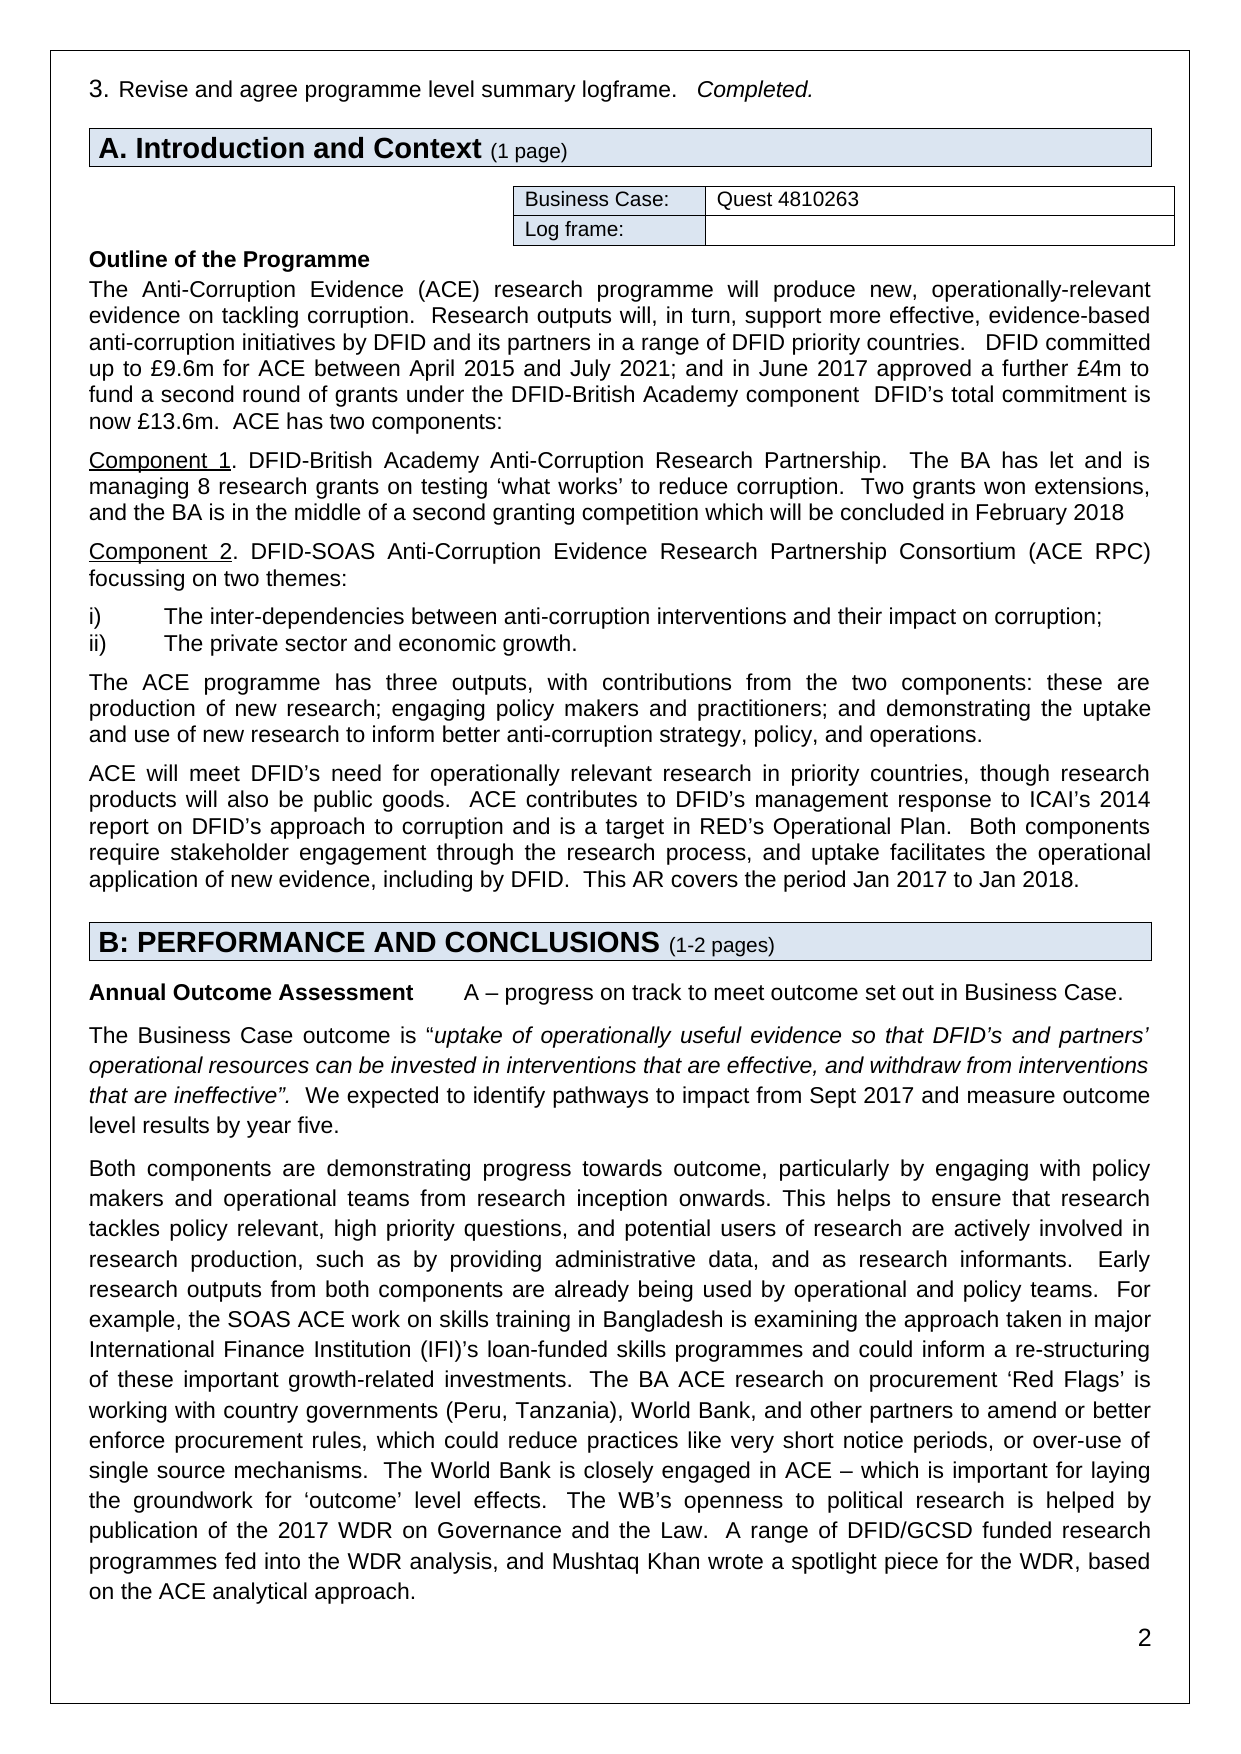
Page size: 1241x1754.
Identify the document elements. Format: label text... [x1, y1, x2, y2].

text i) The inter-dependencies between anti-corruption interventions and their impact on corruption; [89, 603, 1152, 630]
text ACE will meet DFID’s need for operationally relevant research in priority countries, though research products will also be public goods. ACE contributes to DFID’s management response to ICAI’s 2014 report on DFID’s approach to corruption and is a target in RED’s Operational Plan. Both components require stakeholder engagement through the research process, and uptake facilitates the operational application of new evidence, including by DFID. This AR covers the period Jan 2017 to Jan 2018. [89, 760, 1152, 892]
text Component 1. DFID-British Academy Anti-Corruption Research Partnership. The BA has let and is managing 8 research grants on testing ‘what works’ to reduce corruption. Two grants won extensions, and the BA is in the middle of a second granting competition which will be concluded in February 2018 [89, 447, 1152, 526]
text The Business Case outcome is “uptake of operationally useful evidence so that DFID’s and partners’ operational resources can be invested in interventions that are effective, and withdraw from interventions that are ineffective”. We expected to identify pathways to impact from Sept 2017 and measure outcome level results by year five. [89, 1022, 1152, 1139]
text The Anti-Corruption Evidence (ACE) research programme will produce new, operationally-relevant evidence on tackling corruption. Research outputs will, in turn, support more effective, evidence-based anti-corruption initiatives by DFID and its partners in a range of DFID priority countries. DFID committed up to £9.6m for ACE between April 2015 and July 2021; and in June 2017 approved a further £4m to fund a second round of grants under the DFID-British Academy component DFID’s total commitment is now £13.6m. ACE has two components: [89, 276, 1152, 434]
text Both components are demonstrating progress towards outcome, particularly by engaging with policy makers and operational teams from research inception onwards. This helps to ensure that research tackles policy relevant, high priority questions, and potential users of research are actively involved in research production, such as by providing administrative data, and as research informants. Early research outputs from both components are already being used by operational and policy teams. For example, the SOAS ACE work on skills training in Bangladesh is examining the approach taken in major International Finance Institution (IFI)’s loan-funded skills programmes and could inform a re-structuring of these important growth-related investments. The BA ACE research on procurement ‘Red Flags’ is working with country governments (Peru, Tanzania), World Bank, and other partners to amend or better enforce procurement rules, which could reduce practices like very short notice periods, or over-use of single source mechanisms. The World Bank is closely engaged in ACE – which is important for laying the groundwork for ‘outcome’ level effects. The WB’s openness to political research is helped by publication of the 2017 WDR on Governance and the Law. A range of DFID/GCSD funded research programmes fed into the WDR analysis, and Mushtaq Khan wrote a spotlight piece for the WDR, based on the ACE analytical approach. [89, 1155, 1152, 1604]
table_header Quest 4810263 [706, 187, 1174, 215]
table_cell Log frame: [514, 216, 705, 245]
text Outline of the Programme [89, 246, 1152, 272]
text Component 2. DFID-SOAS Anti-Corruption Evidence Research Partnership Consortium (ACE RPC) focussing on two themes: [89, 538, 1152, 591]
subtitle B: PERFORMANCE AND CONCLUSIONS (1-2 pages) [90, 923, 1151, 960]
table_cell [706, 216, 1174, 245]
text The ACE programme has three outputs, with contributions from the two components: these are production of new research; engaging policy makers and practitioners; and demonstrating the uptake and use of new research to inform better anti-corruption strategy, policy, and operations. [89, 668, 1152, 748]
text A. Introduction and Context (1 page) [90, 129, 1151, 166]
text Annual Outcome Assessment A – progress on track to meet outcome set out in Business Case. [89, 979, 1152, 1005]
table_header Business Case: [514, 187, 705, 215]
text ii) The private sector and economic growth. [89, 630, 1152, 656]
list Revise and agree programme level summary logframe. Completed. [89, 74, 1152, 103]
